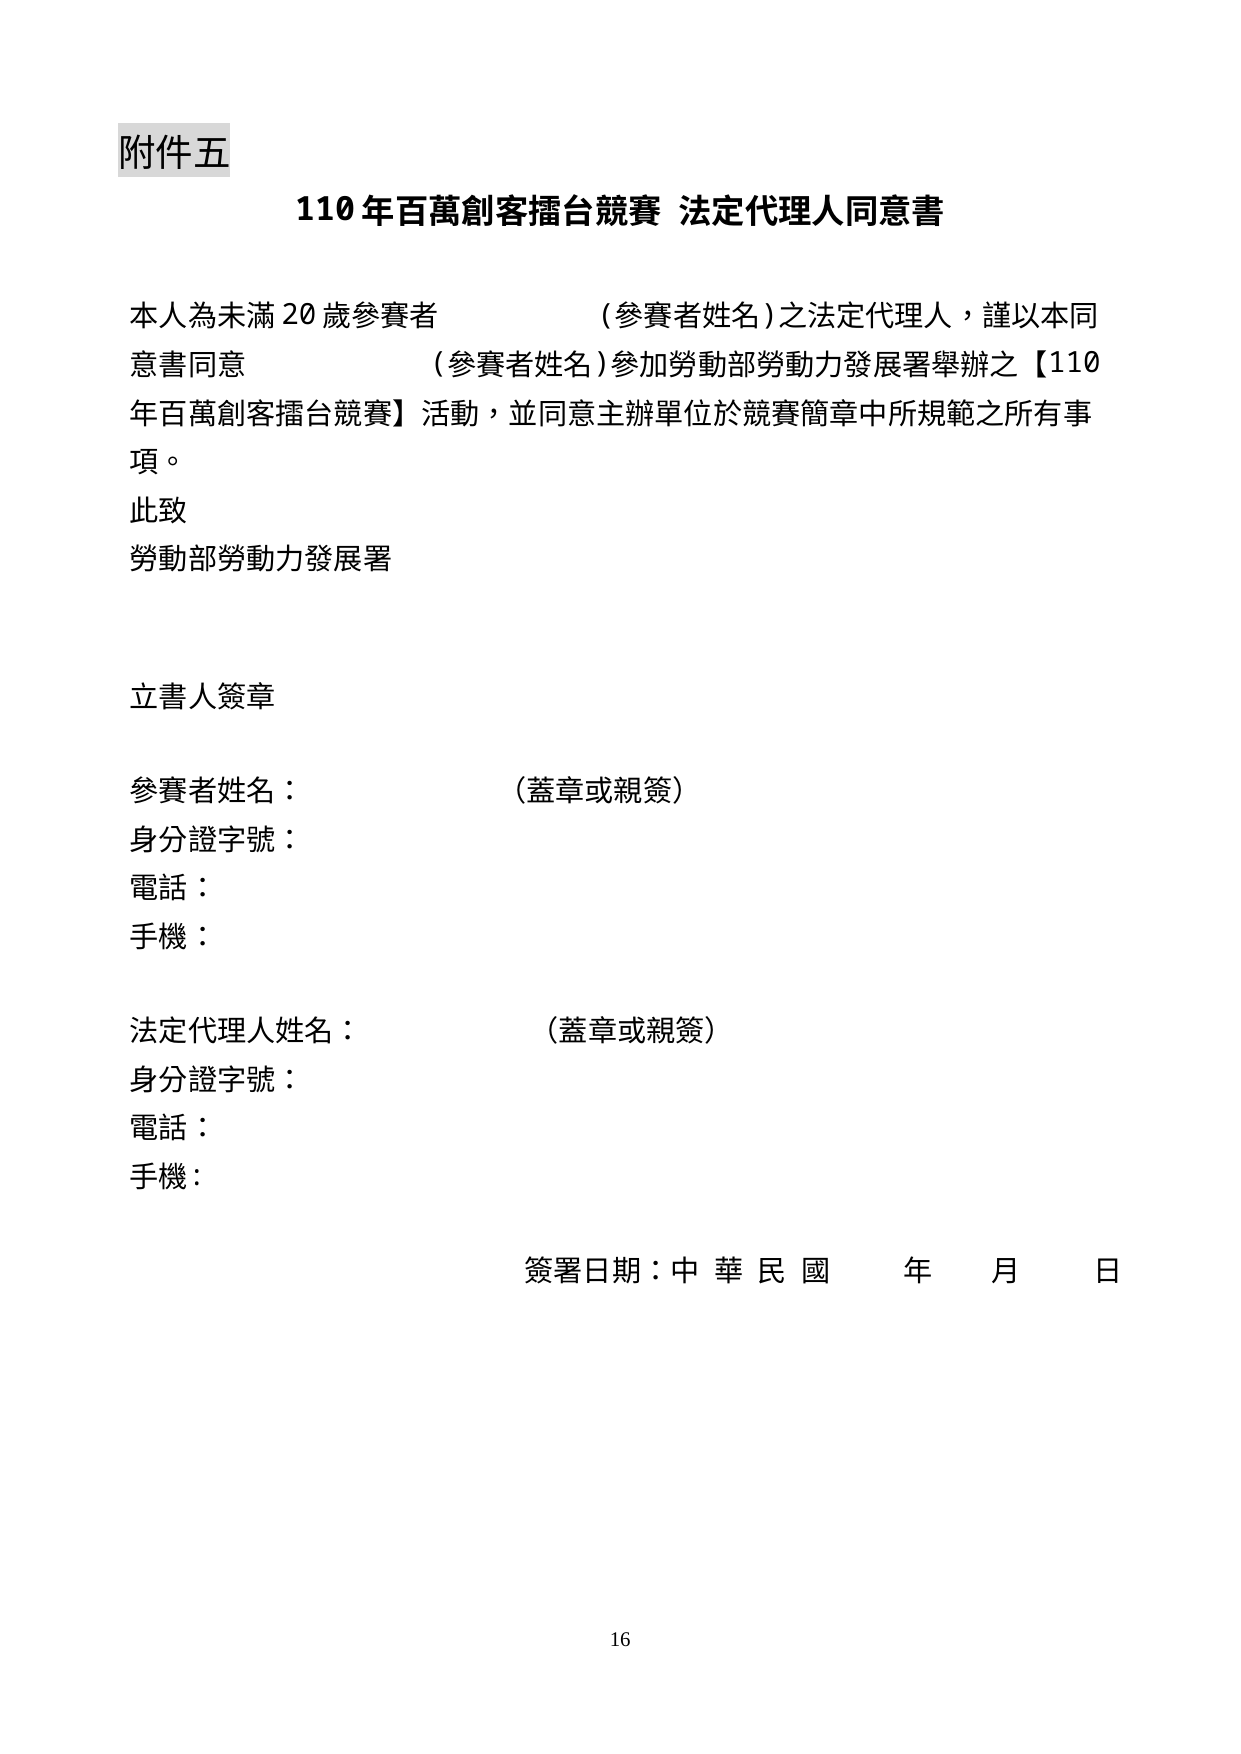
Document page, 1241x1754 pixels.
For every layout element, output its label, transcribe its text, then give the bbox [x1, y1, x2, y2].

text 附件五 [118, 123, 1122, 177]
table_cell 立書人簽章 參賽者姓名： （蓋章或親簽） 身分證字號： 電話： 手機： 法定代理人姓名： （蓋章或親簽） 身分證字號： 電話： 手機: [118, 583, 1120, 1247]
text 簽署日期：中 華 民 國 年 月 日 [118, 1247, 1122, 1289]
table_header 本人為未滿20歲參賽者 (參賽者姓名)之法定代理人，謹以本同意書同意 (參賽者姓名)參加勞動部勞動力發展署舉辦之【110年百萬創客擂台競賽】活動，並同意主辦單位於競賽簡章中所規範之所有事項。 此致 勞動部勞動力發展署 [118, 293, 1120, 582]
text 110年百萬創客擂台競賽 法定代理人同意書 [118, 185, 1122, 233]
